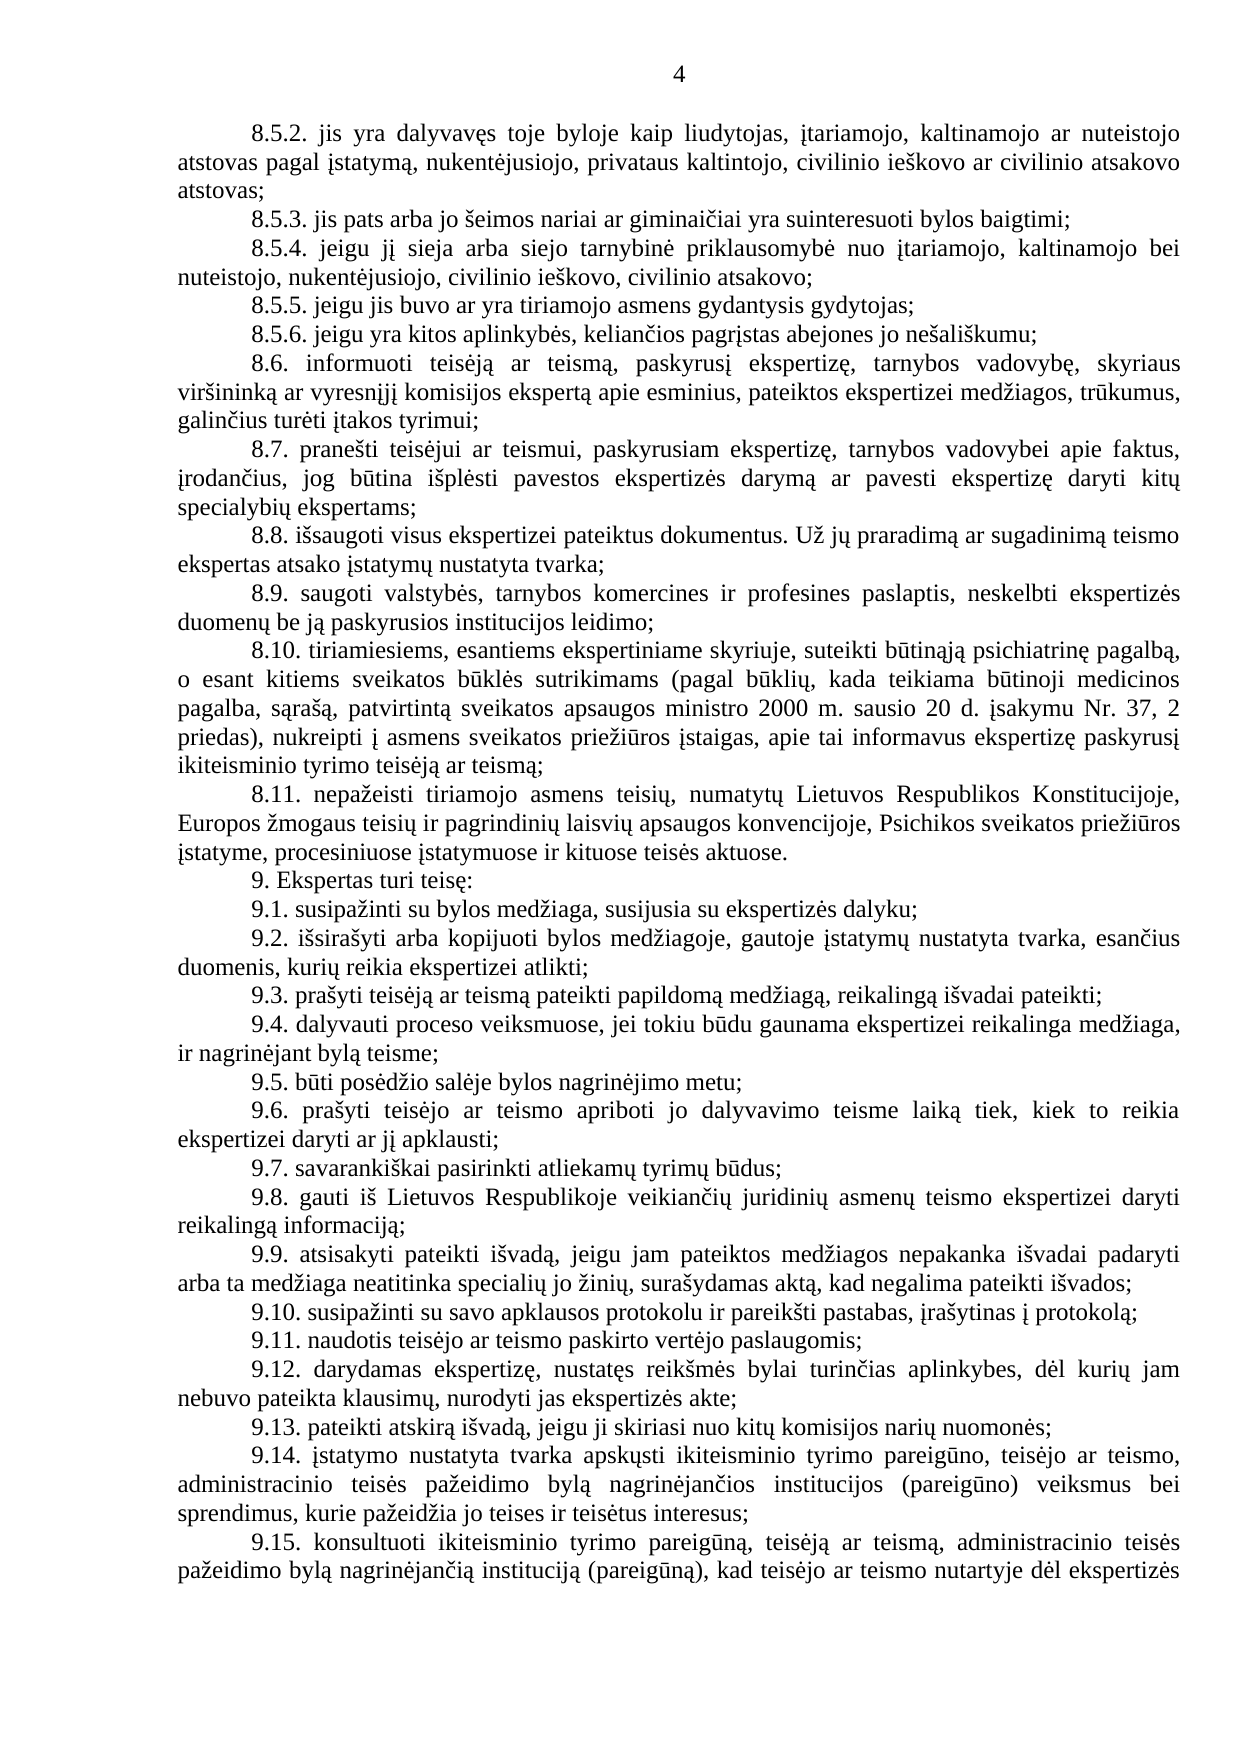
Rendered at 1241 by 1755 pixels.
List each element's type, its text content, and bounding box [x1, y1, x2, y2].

text 9.7. savarankiškai pasirinkti atliekamų tyrimų būdus; [177, 1153, 1181, 1182]
text 8.11. nepažeisti tiriamojo asmens teisių, numatytų Lietuvos Respublikos Konstitucijoje, Europos žmogaus teisių ir pagrindinių laisvių apsaugos konvencijoje, Psichikos sveikatos priežiūros įstatyme, procesiniuose įstatymuose ir kituose teisės aktuose. [177, 779, 1181, 866]
text 9.3. prašyti teisėją ar teismą pateikti papildomą medžiagą, reikalingą išvadai pateikti; [177, 981, 1181, 1009]
text 9.2. išsirašyti arba kopijuoti bylos medžiagoje, gautoje įstatymų nustatyta tvarka, esančius duomenis, kurių reikia ekspertizei atlikti; [177, 923, 1181, 981]
text 9.5. būti posėdžio salėje bylos nagrinėjimo metu; [177, 1067, 1181, 1096]
text 9.1. susipažinti su bylos medžiaga, susijusia su ekspertizės dalyku; [177, 894, 1181, 923]
text 9.15. konsultuoti ikiteisminio tyrimo pareigūną, teisėją ar teismą, administracinio teisės pažeidimo bylą nagrinėjančią instituciją (pareigūną), kad teisėjo ar teismo nutartyje dėl ekspertizės [177, 1527, 1181, 1584]
text 8.5.2. jis yra dalyvavęs toje byloje kaip liudytojas, įtariamojo, kaltinamojo ar nuteistojo atstovas pagal įstatymą, nukentėjusiojo, privataus kaltintojo, civilinio ieškovo ar civilinio atsakovo atstovas; [177, 118, 1181, 204]
text 8.5.3. jis pats arba jo šeimos nariai ar giminaičiai yra suinteresuoti bylos baigtimi; [177, 204, 1181, 233]
text 9.4. dalyvauti proceso veiksmuose, jei tokiu būdu gaunama ekspertizei reikalinga medžiaga, ir nagrinėjant bylą teisme; [177, 1009, 1181, 1067]
text 8.10. tiriamiesiems, esantiems ekspertiniame skyriuje, suteikti būtinąją psichiatrinę pagalbą, o esant kitiems sveikatos būklės sutrikimams (pagal būklių, kada teikiama būtinoji medicinos pagalba, sąrašą, patvirtintą sveikatos apsaugos ministro 2000 m. sausio 20 d. įsakymu Nr. 37, 2 priedas), nukreipti į asmens sveikatos priežiūros įstaigas, apie tai informavus ekspertizę paskyrusį ikiteisminio tyrimo teisėją ar teismą; [177, 636, 1181, 779]
text 8.9. saugoti valstybės, tarnybos komercines ir profesines paslaptis, neskelbti ekspertizės duomenų be ją paskyrusios institucijos leidimo; [177, 578, 1181, 636]
text 8.5.5. jeigu jis buvo ar yra tiriamojo asmens gydantysis gydytojas; [177, 291, 1181, 319]
text 8.8. išsaugoti visus ekspertizei pateiktus dokumentus. Už jų praradimą ar sugadinimą teismo ekspertas atsako įstatymų nustatyta tvarka; [177, 521, 1181, 578]
text 8.7. pranešti teisėjui ar teismui, paskyrusiam ekspertizę, tarnybos vadovybei apie faktus, įrodančius, jog būtina išplėsti pavestos ekspertizės darymą ar pavesti ekspertizę daryti kitų specialybių ekspertams; [177, 434, 1181, 521]
text 9.13. pateikti atskirą išvadą, jeigu ji skiriasi nuo kitų komisijos narių nuomonės; [177, 1412, 1181, 1441]
text 9.8. gauti iš Lietuvos Respublikoje veikiančių juridinių asmenų teismo ekspertizei daryti reikalingą informaciją; [177, 1182, 1181, 1239]
text 9.12. darydamas ekspertizę, nustatęs reikšmės bylai turinčias aplinkybes, dėl kurių jam nebuvo pateikta klausimų, nurodyti jas ekspertizės akte; [177, 1354, 1181, 1412]
text 8.6. informuoti teisėją ar teismą, paskyrusį ekspertizę, tarnybos vadovybę, skyriaus viršininką ar vyresnįjį komisijos ekspertą apie esminius, pateiktos ekspertizei medžiagos, trūkumus, galinčius turėti įtakos tyrimui; [177, 348, 1181, 434]
text 9.6. prašyti teisėjo ar teismo apriboti jo dalyvavimo teisme laiką tiek, kiek to reikia ekspertizei daryti ar jį apklausti; [177, 1096, 1181, 1153]
text 8.5.6. jeigu yra kitos aplinkybės, keliančios pagrįstas abejones jo nešališkumu; [177, 319, 1181, 348]
text 9.14. įstatymo nustatyta tvarka apskųsti ikiteisminio tyrimo pareigūno, teisėjo ar teismo, administracinio teisės pažeidimo bylą nagrinėjančios institucijos (pareigūno) veiksmus bei sprendimus, kurie pažeidžia jo teises ir teisėtus interesus; [177, 1441, 1181, 1527]
text 8.5.4. jeigu jį sieja arba siejo tarnybinė priklausomybė nuo įtariamojo, kaltinamojo bei nuteistojo, nukentėjusiojo, civilinio ieškovo, civilinio atsakovo; [177, 233, 1181, 291]
text 9. Ekspertas turi teisę: [177, 866, 1181, 894]
text 9.11. naudotis teisėjo ar teismo paskirto vertėjo paslaugomis; [177, 1326, 1181, 1354]
text 9.9. atsisakyti pateikti išvadą, jeigu jam pateiktos medžiagos nepakanka išvadai padaryti arba ta medžiaga neatitinka specialių jo žinių, surašydamas aktą, kad negalima pateikti išvados; [177, 1239, 1181, 1297]
text 9.10. susipažinti su savo apklausos protokolu ir pareikšti pastabas, įrašytinas į protokolą; [177, 1297, 1181, 1326]
